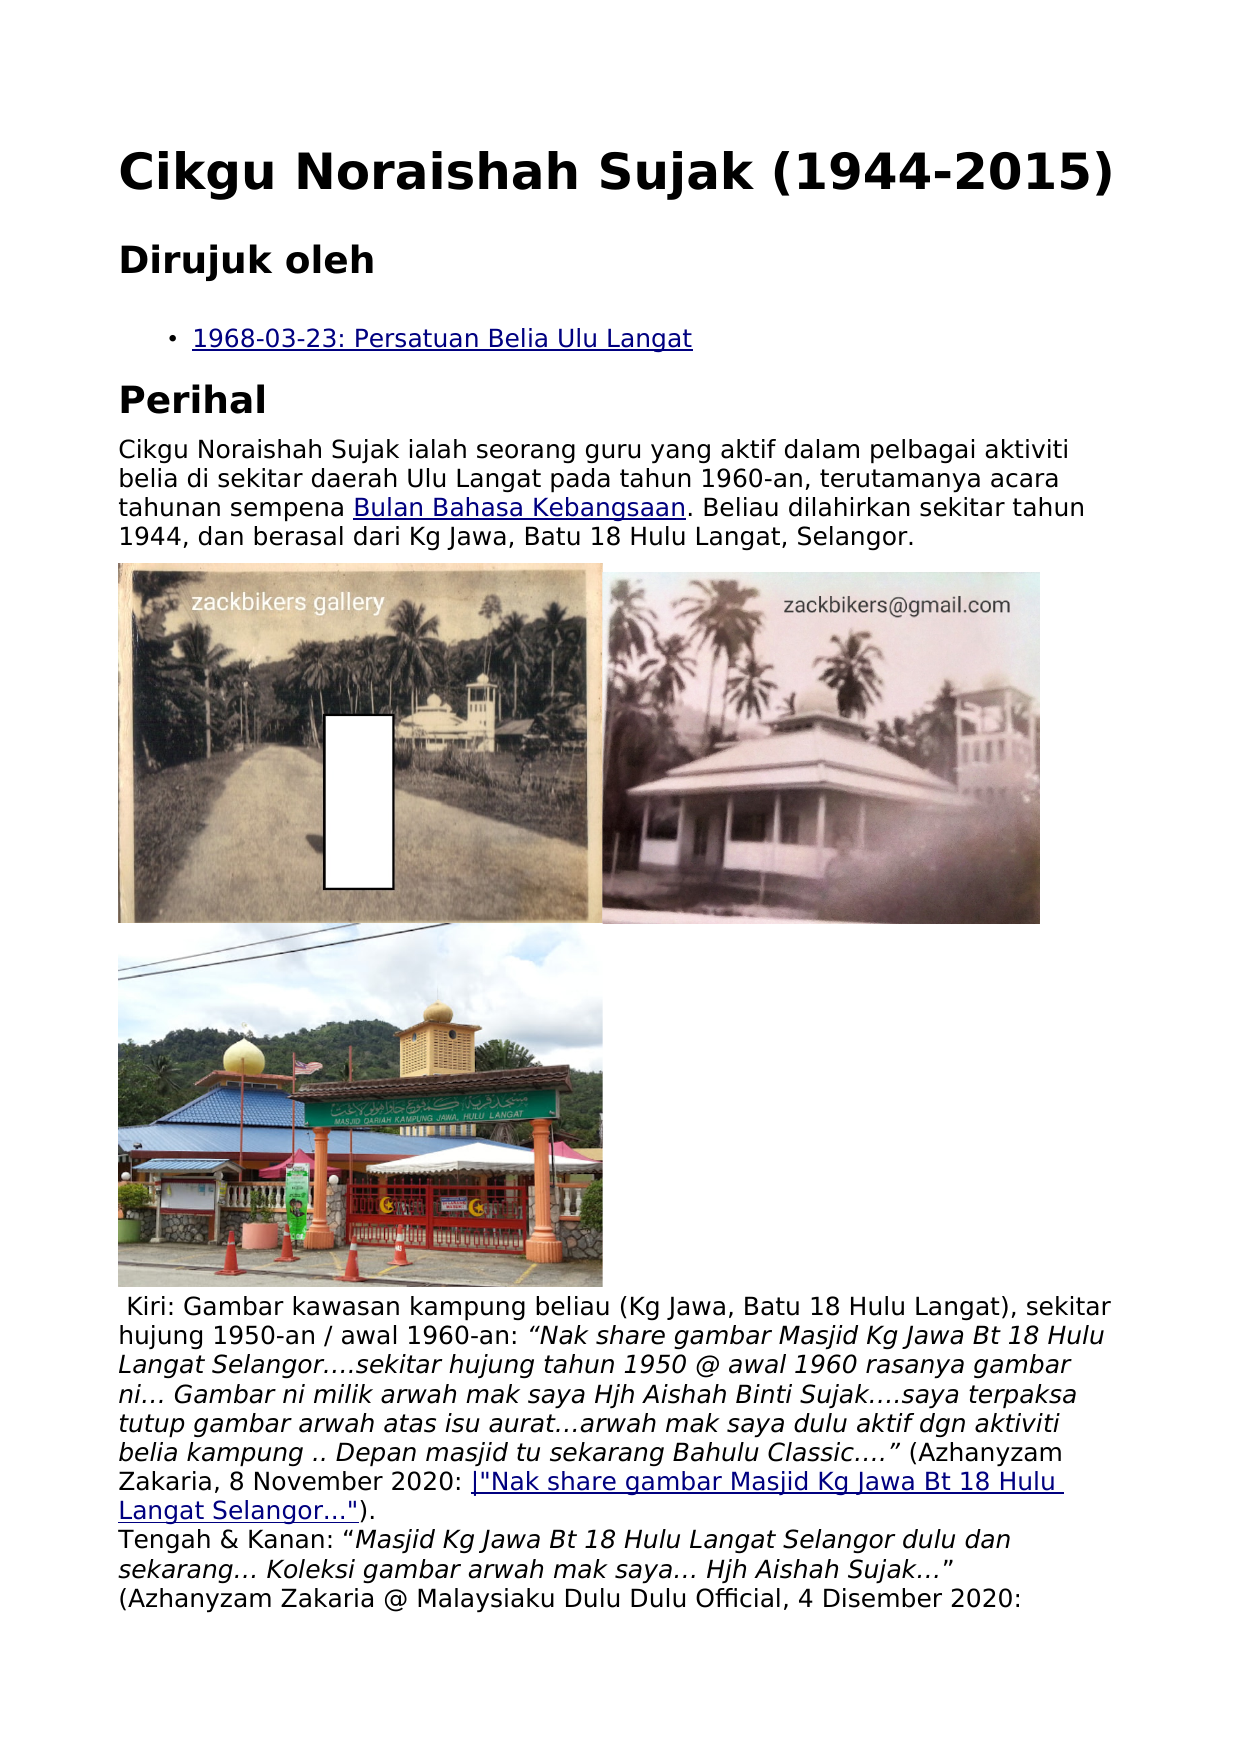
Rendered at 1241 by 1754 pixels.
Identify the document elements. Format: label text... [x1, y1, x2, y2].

picture [118, 563, 1040, 1287]
subtitle Dirujuk oleh [118, 239, 1122, 282]
text Kiri: Gambar kawasan kampung beliau (Kg Jawa, Batu 18 Hulu Langat), sekitar hujung 1950-an / awal 1960-an: “Nak share gambar Masjid Kg Jawa Bt 18 Hulu Langat Selangor….sekitar hujung tahun 1950 @ awal 1960 rasanya gambar ni… Gambar ni milik arwah mak saya Hjh Aishah Binti Sujak….saya terpaksa tutup gambar arwah atas isu aurat…arwah mak saya dulu aktif dgn aktiviti belia kampung .. Depan masjid tu sekarang Bahulu Classic….” (Azhanyzam Zakaria, 8 November 2020: |"Nak share gambar Masjid Kg Jawa Bt 18 Hulu Langat Selangor..."). Tengah & Kanan: “Masjid Kg Jawa Bt 18 Hulu Langat Selangor dulu dan sekarang… Koleksi gambar arwah mak saya… Hjh Aishah Sujak…” (Azhanyzam Zakaria @ Malaysiaku Dulu Dulu Official, 4 Disember 2020: [118, 564, 1122, 1613]
subtitle Perihal [118, 379, 1122, 422]
text Cikgu Noraishah Sujak ialah seorang guru yang aktif dalam pelbagai aktiviti belia di sekitar daerah Ulu Langat pada tahun 1960-an, terutamanya acara tahunan sempena Bulan Bahasa Kebangsaan. Beliau dilahirkan sekitar tahun 1944, dan berasal dari Kg Jawa, Batu 18 Hulu Langat, Selangor. [118, 435, 1122, 551]
list 1968-03-23: Persatuan Belia Ulu Langat [177, 324, 1122, 354]
subtitle Cikgu Noraishah Sujak (1944-2015) [118, 143, 1122, 201]
